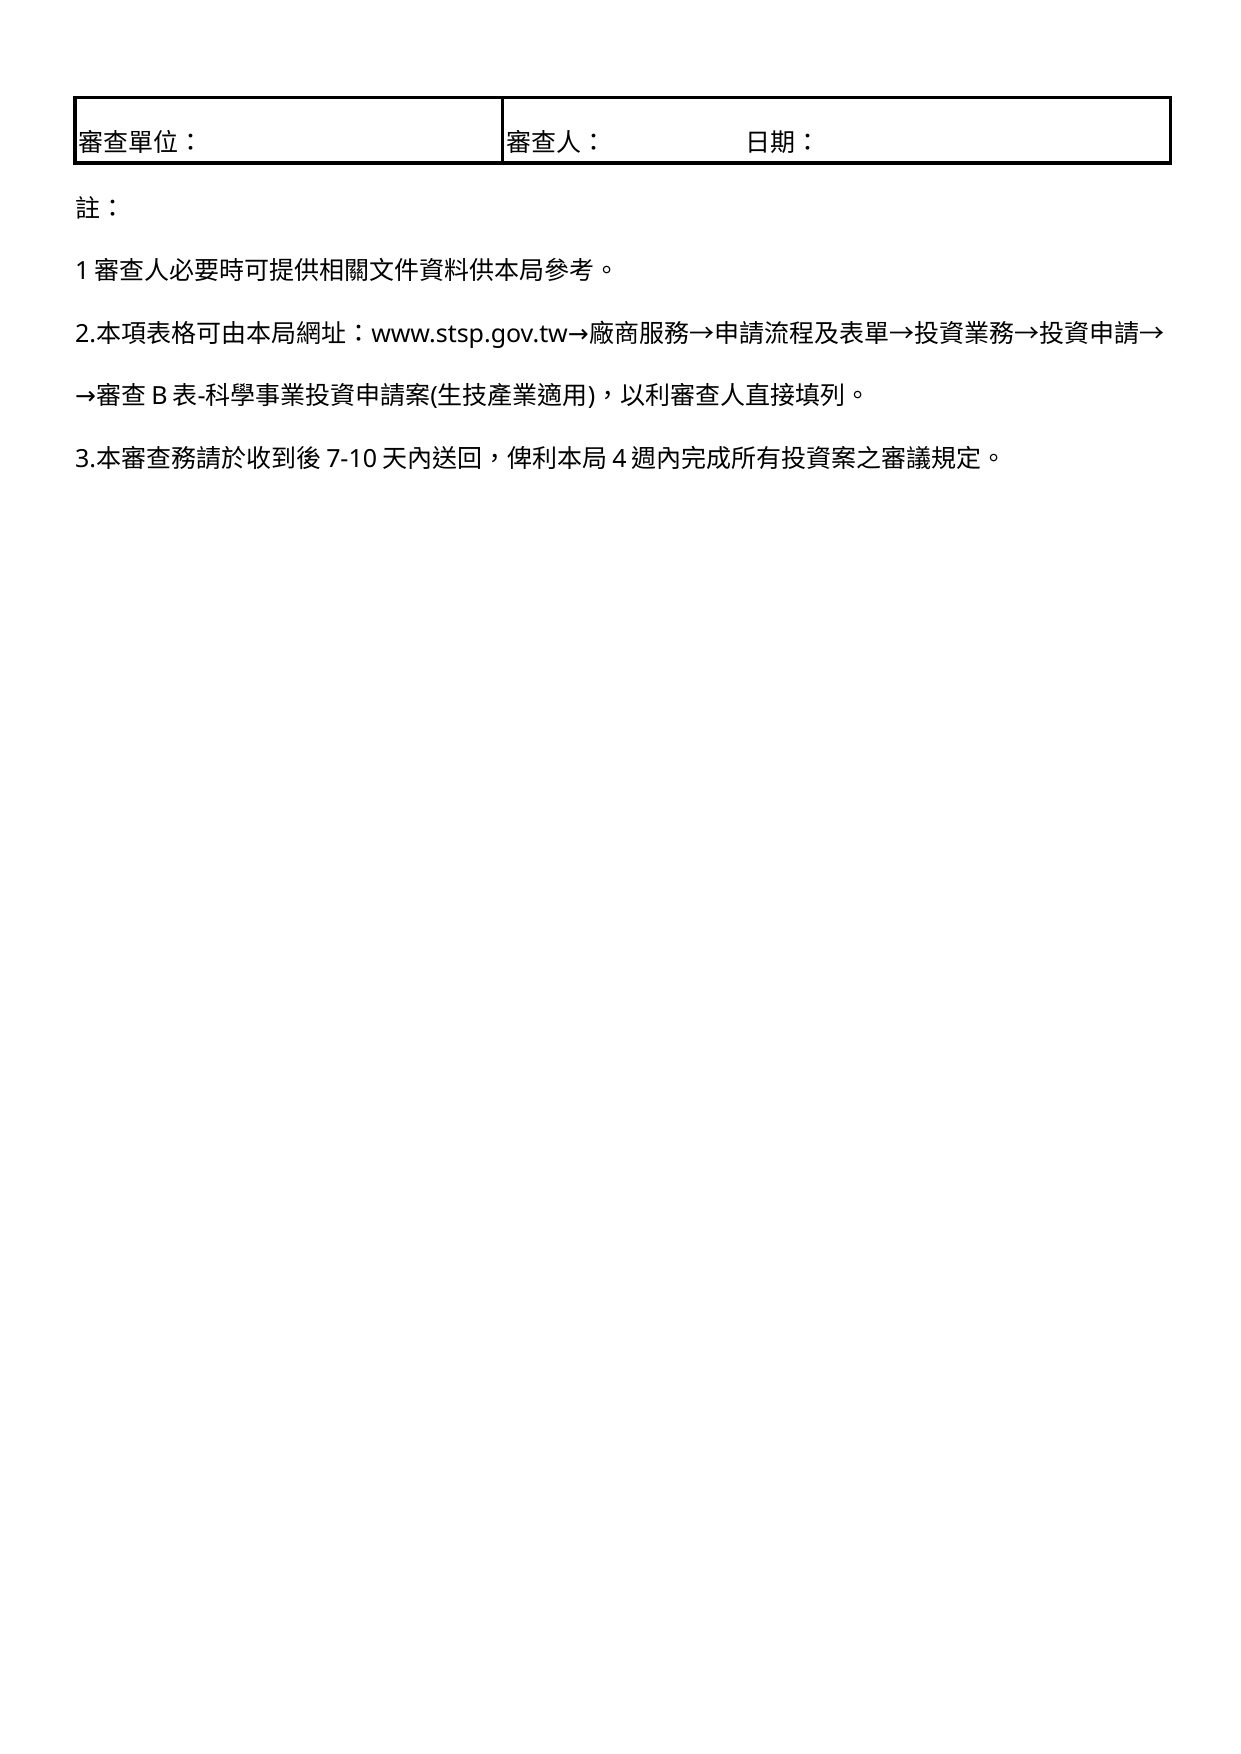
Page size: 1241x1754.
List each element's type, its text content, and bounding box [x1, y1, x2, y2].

text 3.本審查務請於收到後7-10天內送回，俾利本局4週內完成所有投資案之審議規定。 [75, 414, 1165, 477]
text 2.本項表格可由本局網址：www.stsp.gov.tw→廠商服務→申請流程及表單→投資業務→投資申請→ [75, 289, 1165, 352]
text 1審查人必要時可提供相關文件資料供本局參考。 [75, 227, 1165, 289]
text →審查B表-科學事業投資申請案(生技產業適用)，以利審查人直接填列。 [75, 352, 1165, 414]
table_cell 審查單位： [77, 99, 501, 161]
text 註： [75, 165, 1165, 227]
table_cell 審查人： 日期： [504, 99, 1169, 161]
